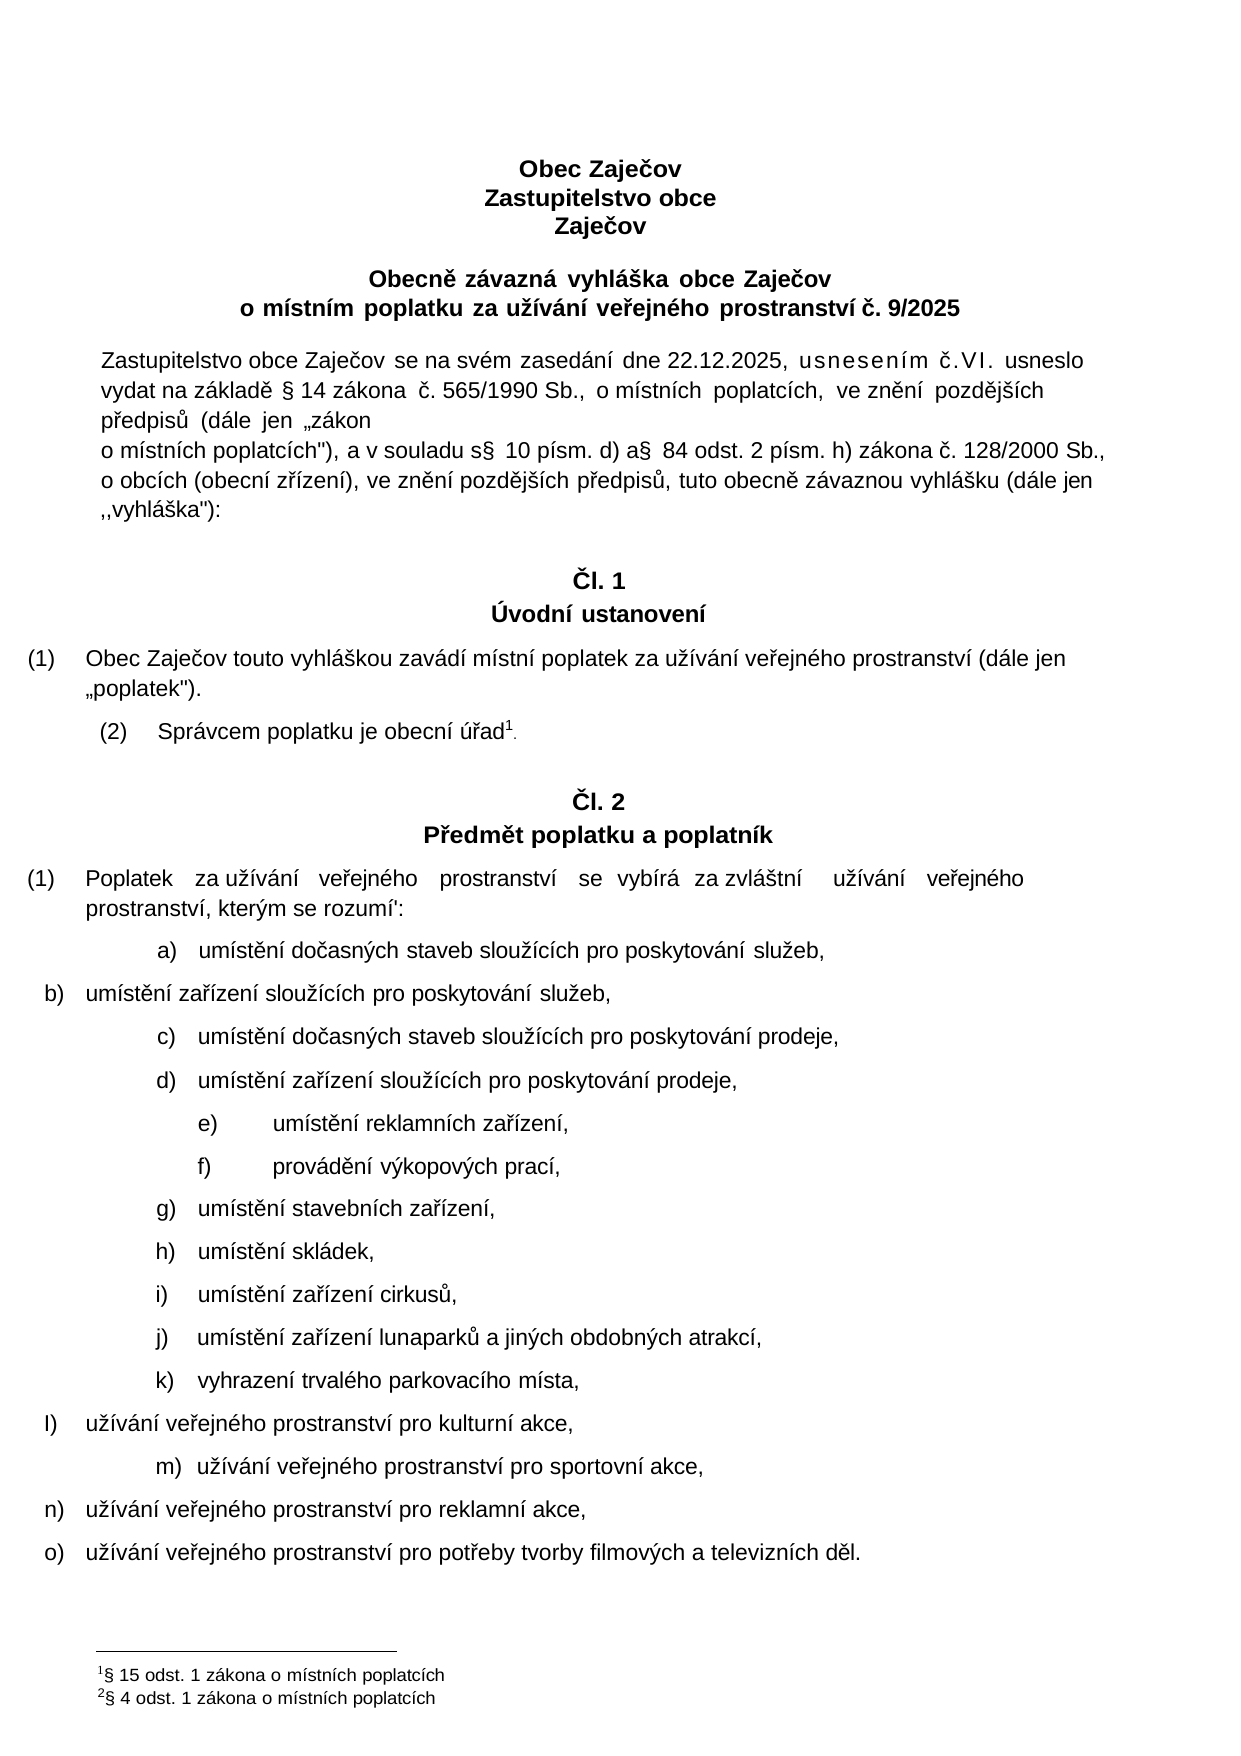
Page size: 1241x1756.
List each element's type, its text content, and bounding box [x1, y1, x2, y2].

list užívání veřejného prostranství pro potřeby tvorby filmových a televizních děl. [44, 1539, 1113, 1566]
text Obec Zaječov Zastupitelstvo obce Zaječov [434, 155, 766, 239]
list provádění výkopových prací, [197, 1153, 1113, 1179]
list vyhrazení trvalého parkovacího místa, [155, 1367, 1113, 1393]
list umístění skládek, [155, 1238, 1113, 1265]
list užívání veřejného prostranství pro reklamní akce, [44, 1496, 1113, 1522]
list umístění dočasných staveb sloužících pro poskytování služeb, [157, 937, 1113, 964]
list umístění dočasných staveb sloužících pro poskytování prodeje, [157, 1023, 1113, 1049]
list užívání veřejného prostranství pro kulturní akce, [43, 1410, 1113, 1436]
list umístění stavebních zařízení, [156, 1195, 1113, 1222]
list Správcem poplatku je obecní úřad1. [99, 717, 1113, 744]
text Zastupitelstvo obce Zaječov se na svém zasedání dne 22.12.2025, usnesením č.VI. usneslo vydat na základě § 14 zákona č. 565/1990 Sb., o místních poplatcích, ve znění pozdějších předpisů (dále jen „zákon [101, 347, 1113, 433]
text o místních poplatcích"), a v souladu s§ 10 písm. d) a§ 84 odst. 2 písm. h) zákona č. 128/2000 Sb., [101, 437, 1113, 463]
list umístění zařízení sloužících pro poskytování služeb, [44, 980, 1113, 1007]
list umístění zařízení cirkusů, [155, 1281, 1113, 1307]
list umístění zařízení lunaparků a jiných obdobných atrakcí, [156, 1324, 1113, 1350]
text o obcích (obecní zřízení), ve znění pozdějších předpisů, tuto obecně závaznou vyhlášku (dále jen [101, 467, 1113, 493]
text 1§ 15 odst. 1 zákona o místních poplatcích [97, 1663, 1113, 1685]
text 2§ 4 odst. 1 zákona o místních poplatcích [97, 1685, 1113, 1708]
list umístění reklamních zařízení, [198, 1110, 1113, 1136]
text Předmět poplatku a poplatník [99, 821, 1097, 848]
text Úvodní ustanovení [99, 600, 1098, 628]
list umístění zařízení sloužících pro poskytování prodeje, [156, 1067, 1113, 1093]
text Čl. 1 [99, 567, 1100, 594]
text Obecně závazná vyhláška obce Zaječov [99, 265, 1101, 292]
text o místním poplatku za užívání veřejného prostranství č. 9/2025 [99, 294, 1101, 322]
text ,,vyhláška"): [99, 496, 1113, 523]
list užívání veřejného prostranství pro sportovní akce, [155, 1453, 1113, 1479]
list Poplatek za užívání veřejného prostranství se vybírá za zvláštní užívání veřejného prostranství, kterým se rozumí': [27, 865, 1096, 921]
text Čl. 2 [99, 787, 1099, 815]
list Obec Zaječov touto vyhláškou zavádí místní poplatek za užívání veřejného prostranství (dále jen „poplatek"). [27, 645, 1099, 701]
